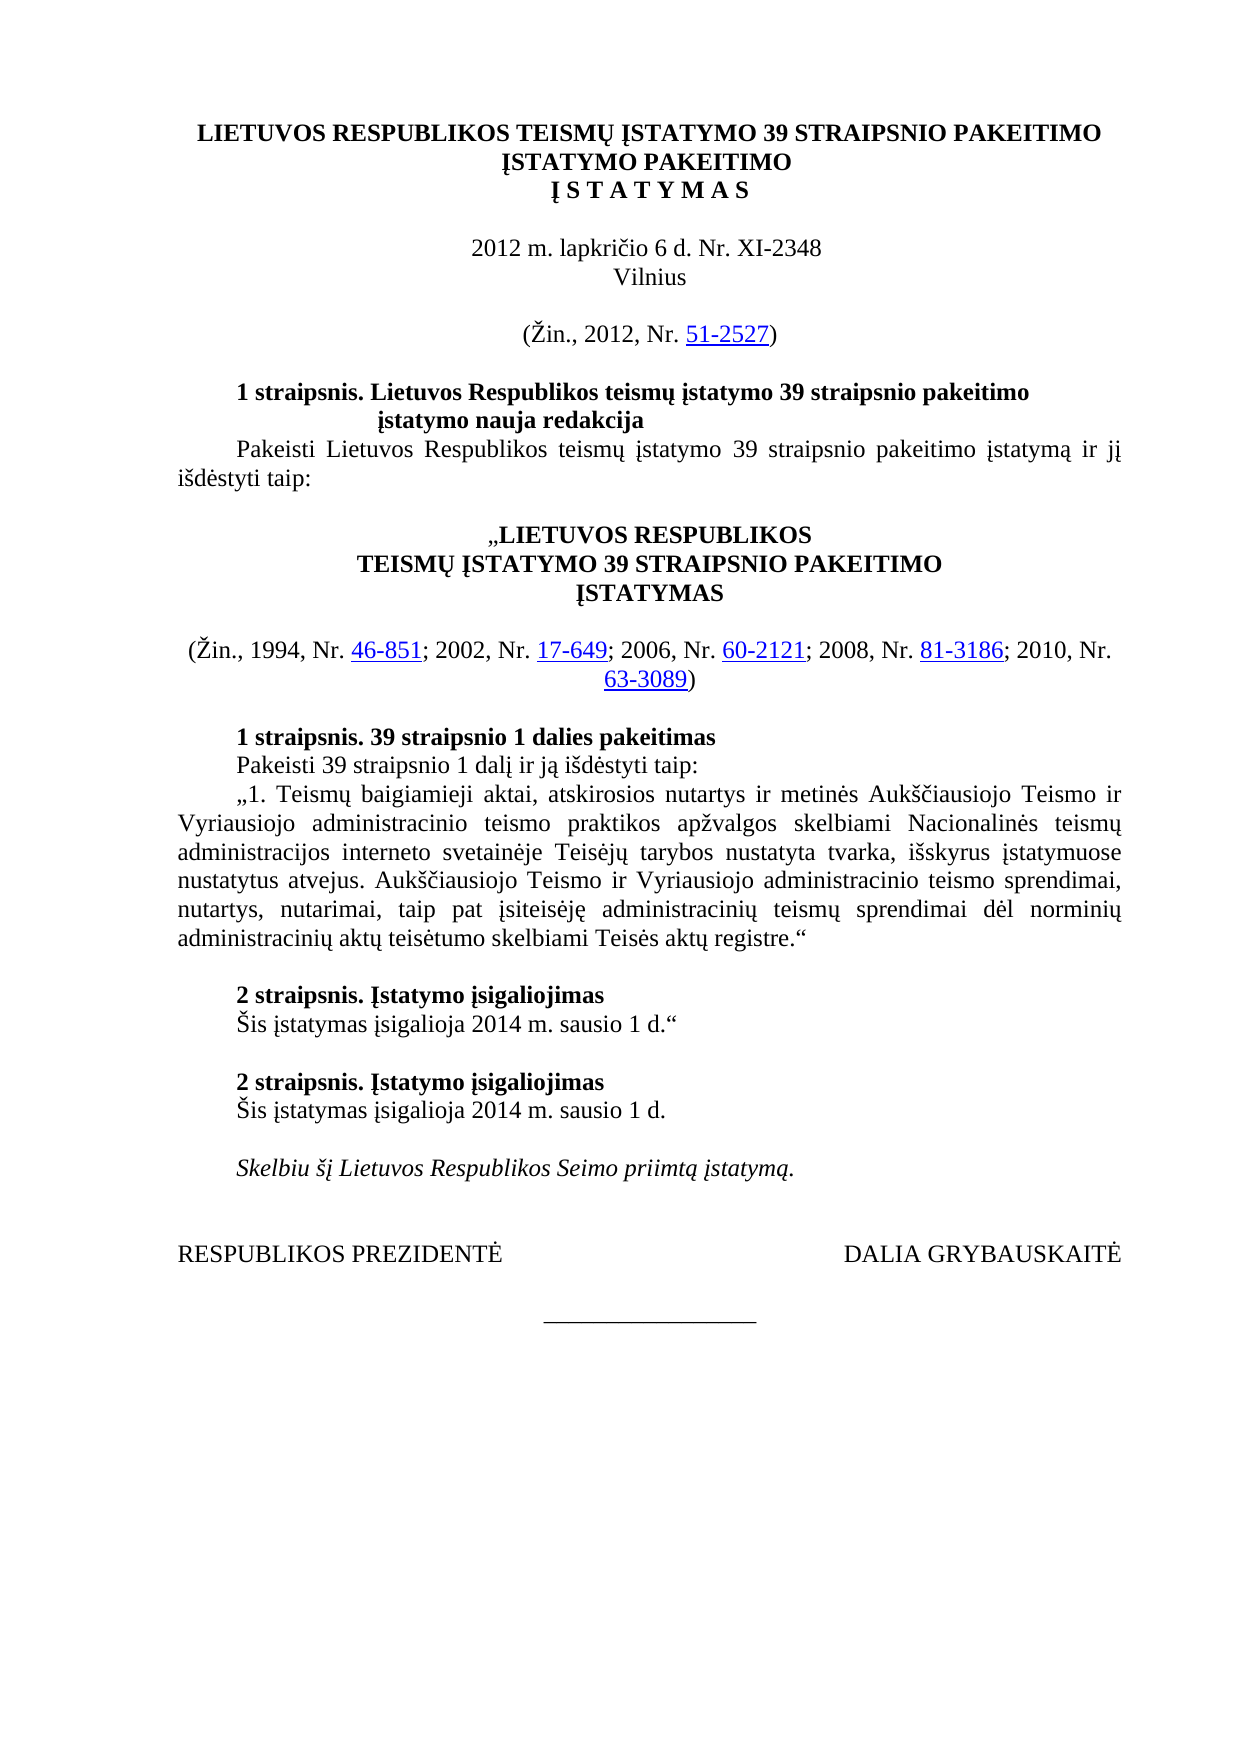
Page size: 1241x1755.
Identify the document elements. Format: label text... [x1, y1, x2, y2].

text Šis įstatymas įsigalioja 2014 m. sausio 1 d. [177, 1096, 1122, 1124]
text 2 straipsnis. Įstatymo įsigaliojimas [177, 981, 1122, 1009]
text 2 straipsnis. Įstatymo įsigaliojimas [177, 1067, 1122, 1096]
text Skelbiu šį Lietuvos Respublikos Seimo priimtą įstatymą. [177, 1153, 1122, 1182]
text „LIETUVOS RESPUBLIKOS [177, 521, 1122, 549]
text Pakeisti Lietuvos Respublikos teismų įstatymo 39 straipsnio pakeitimo įstatymą ir jį išdėstyti taip: [177, 434, 1122, 492]
text Vilnius [177, 262, 1122, 291]
text (Žin., 1994, Nr. 46-851; 2002, Nr. 17-649; 2006, Nr. 60-2121; 2008, Nr. 81-3186; 2010, Nr. 63-3089) [177, 636, 1122, 693]
text LIETUVOS RESPUBLIKOS TEISMŲ ĮSTATYMO 39 STRAIPSNIO PAKEITIMO ĮSTATYMO PAKEITIMO Į S T A T Y M A S [177, 118, 1122, 204]
text TEISMŲ ĮSTATYMO 39 STRAIPSNIO PAKEITIMO [177, 549, 1122, 578]
text RESPUBLIKOS PREZIDENTĖ DALIA GRYBAUSKAITĖ [177, 1239, 1122, 1268]
text (Žin., 2012, Nr. 51-2527) [177, 319, 1122, 348]
text 2012 m. lapkričio 6 d. Nr. XI-2348 [177, 233, 1122, 262]
text ĮSTATYMAS [177, 578, 1122, 607]
text 1 straipsnis. 39 straipsnio 1 dalies pakeitimas [177, 722, 1122, 751]
text Šis įstatymas įsigalioja 2014 m. sausio 1 d.“ [177, 1009, 1122, 1038]
text 1 straipsnis. Lietuvos Respublikos teismų įstatymo 39 straipsnio pakeitimo įstatymo nauja redakcija [236, 377, 1122, 434]
text Pakeisti 39 straipsnio 1 dalį ir ją išdėstyti taip: [177, 751, 1122, 779]
text _________________ [177, 1297, 1122, 1326]
text „1. Teismų baigiamieji aktai, atskirosios nutartys ir metinės Aukščiausiojo Teismo ir Vyriausiojo administracinio teismo praktikos apžvalgos skelbiami Nacionalinės teismų administracijos interneto svetainėje Teisėjų tarybos nustatyta tvarka, išskyrus įstatymuose nustatytus atvejus. Aukščiausiojo Teismo ir Vyriausiojo administracinio teismo sprendimai, nutartys, nutarimai, taip pat įsiteisėję administracinių teismų sprendimai dėl norminių administracinių aktų teisėtumo skelbiami Teisės aktų registre.“ [177, 779, 1122, 952]
